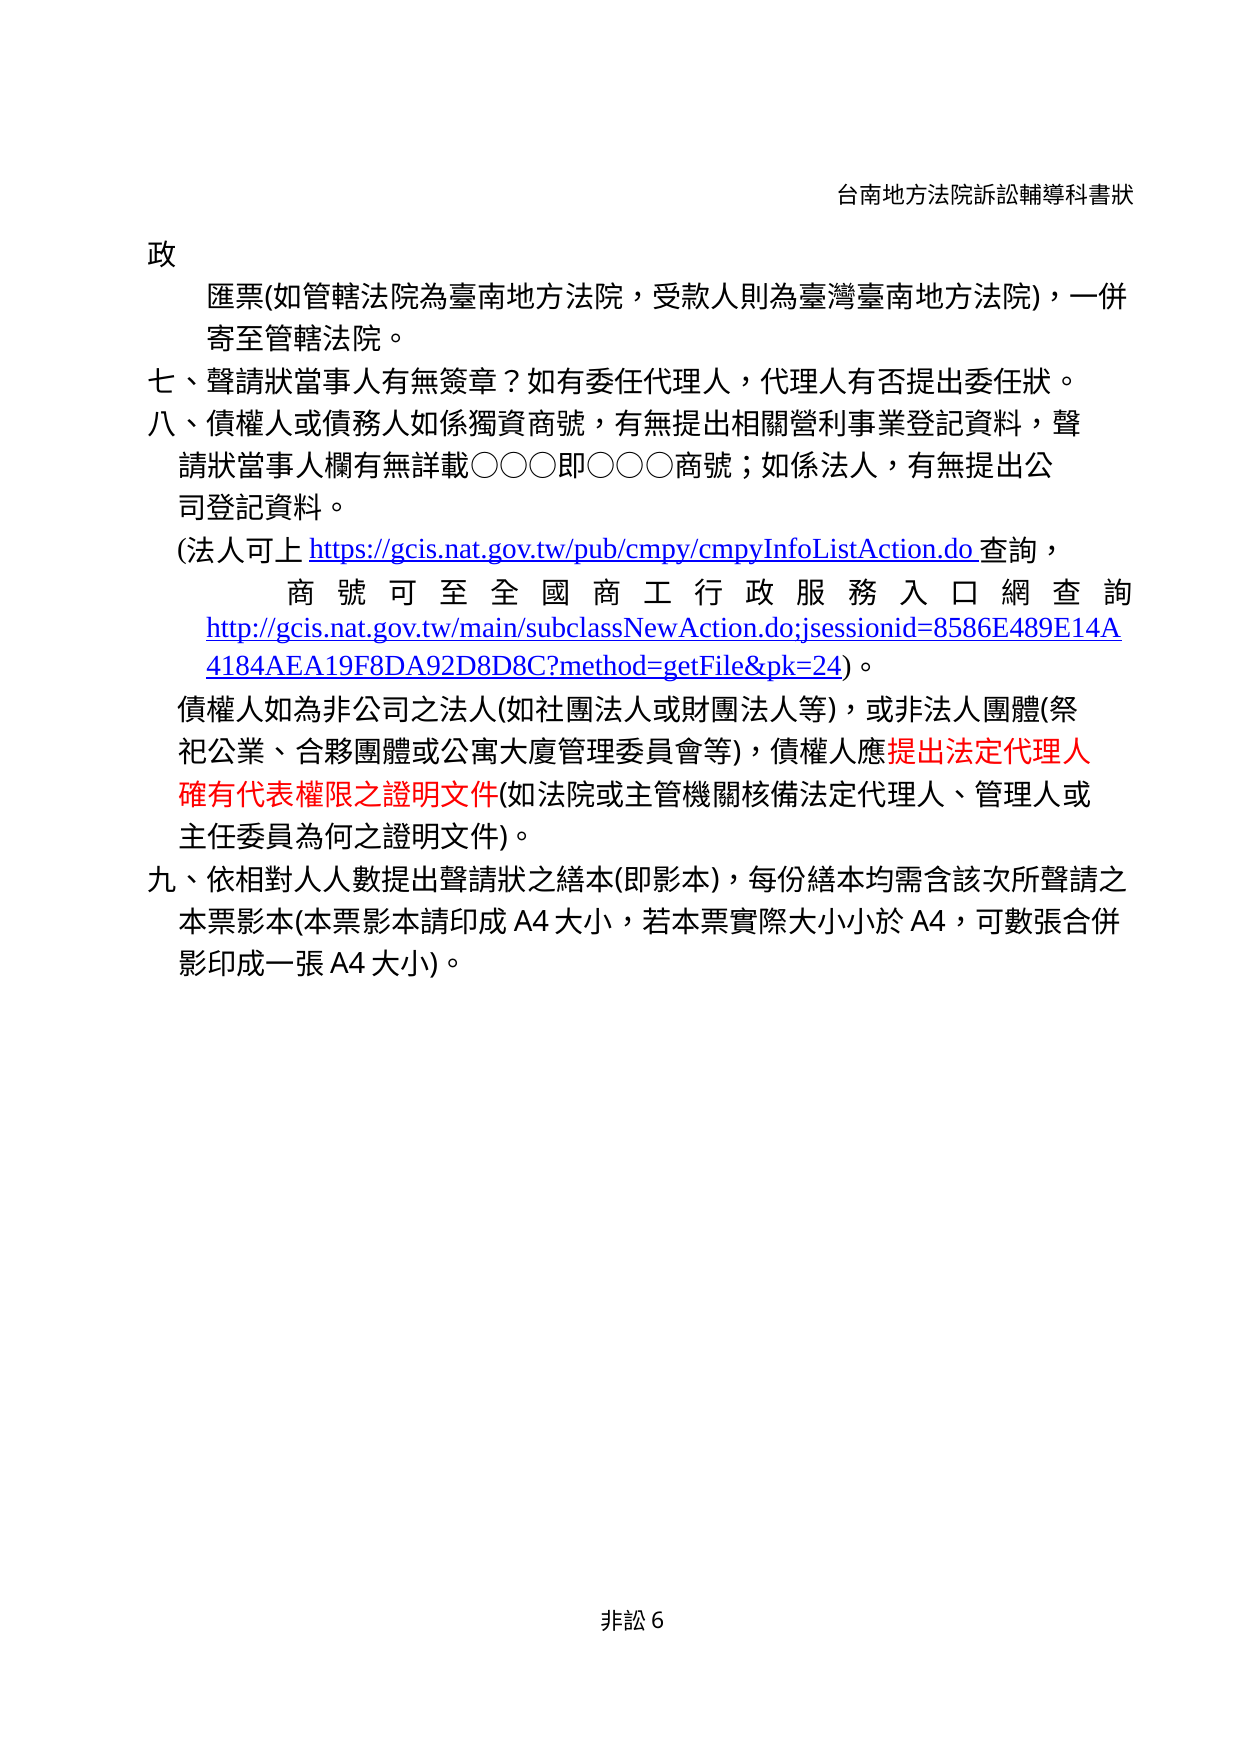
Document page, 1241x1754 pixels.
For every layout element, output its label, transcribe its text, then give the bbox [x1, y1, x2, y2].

text 九、依相對人人數提出聲請狀之繕本(即影本)，每份繕本均需含該次所聲請之 [148, 856, 1134, 898]
text 政 [148, 231, 1134, 273]
text 請狀當事人欄有無詳載○○○即○○○商號；如係法人，有無提出公 [148, 443, 1134, 485]
text 本票影本(本票影本請印成A4大小，若本票實際大小小於A4，可數張合併 [148, 898, 1134, 941]
text 寄至管轄法院。 [148, 316, 1134, 358]
text 商號可至全國商工行政服務入口網查詢 http://gcis.nat.gov.tw/main/subclassNewAction.do;jsessionid=8586E489E14A4184AEA19F8DA92D8D8C?method=getFile&pk=24)。 [148, 569, 1134, 686]
text 確有代表權限之證明文件(如法院或主管機關核備法定代理人、管理人或 [148, 771, 1134, 814]
text 八、債權人或債務人如係獨資商號，有無提出相關營利事業登記資料，聲 [148, 400, 1134, 443]
text 祀公業、合夥團體或公寓大廈管理委員會等)，債權人應提出法定代理人 [148, 729, 1134, 771]
text (法人可上https://gcis.nat.gov.tw/pub/cmpy/cmpyInfoListAction.do查詢， [148, 527, 1134, 569]
text 主任委員為何之證明文件)。 [148, 814, 1134, 856]
text 匯票(如管轄法院為臺南地方法院，受款人則為臺灣臺南地方法院)，一併 [148, 273, 1134, 316]
text 影印成一張A4大小)。 [148, 941, 1134, 983]
text 債權人如為非公司之法人(如社團法人或財團法人等)，或非法人團體(祭 [148, 686, 1134, 729]
text 七、聲請狀當事人有無簽章？如有委任代理人，代理人有否提出委任狀。 [148, 358, 1134, 400]
text 司登記資料。 [148, 485, 1134, 527]
